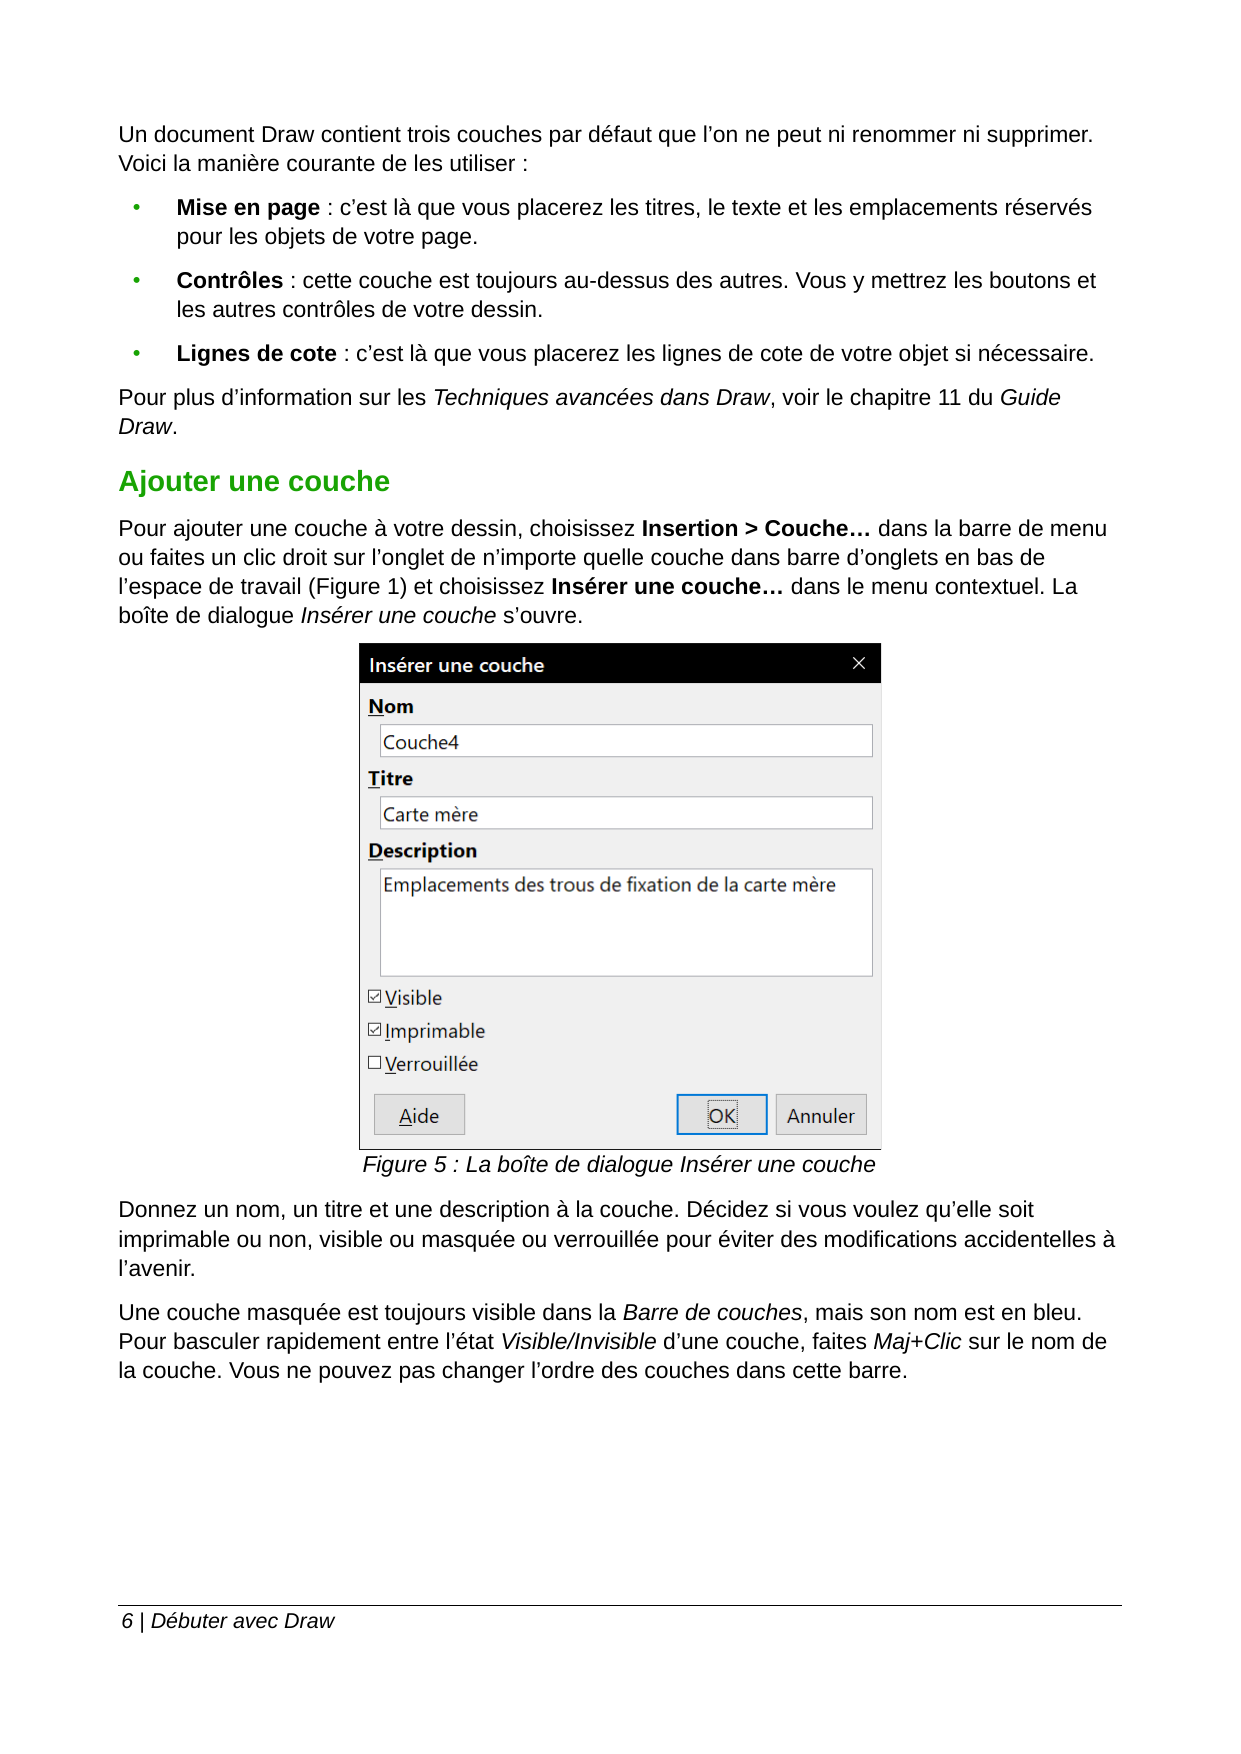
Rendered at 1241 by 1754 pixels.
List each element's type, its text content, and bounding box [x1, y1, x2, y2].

text Figure 5 : La boîte de dialogue Insérer une couche [118, 1149, 1122, 1179]
picture [359, 643, 882, 1150]
list Mise en page : c’est là que vous placerez les titres, le texte et les emplacements réservés pour les objets de votre page. [133, 191, 1122, 249]
text Donnez un nom, un titre et une description à la couche. Décidez si vous voulez qu’elle soit imprimable ou non, visible ou masquée ou verrouillée pour éviter des modifications accidentelles à l’avenir. [118, 1193, 1122, 1281]
text Pour ajouter une couche à votre dessin, choisissez Insertion > Couche… dans la barre de menu ou faites un clic droit sur l’onglet de n’importe quelle couche dans barre d’onglets en bas de l’espace de travail (Figure 1) et choisissez Insérer une couche… dans le menu contextuel. La boîte de dialogue Insérer une couche s’ouvre. [118, 512, 1122, 628]
list Contrôles : cette couche est toujours au-dessus des autres. Vous y mettrez les boutons et les autres contrôles de votre dessin. [133, 264, 1122, 322]
text Une couche masquée est toujours visible dans la Barre de couches, mais son nom est en bleu. Pour basculer rapidement entre l’état Visible/Invisible d’une couche, faites Maj+Clic sur le nom de la couche. Vous ne pouvez pas changer l’ordre des couches dans cette barre. [118, 1296, 1122, 1383]
text Un document Draw contient trois couches par défaut que l’on ne peut ni renommer ni supprimer. Voici la manière courante de les utiliser : [118, 118, 1122, 176]
subtitle Ajouter une couche [118, 468, 1122, 497]
text Pour plus d’information sur les Techniques avancées dans Draw, voir le chapitre 11 du Guide Draw. [118, 381, 1122, 439]
list Lignes de cote : c’est là que vous placerez les lignes de cote de votre objet si nécessaire. [133, 337, 1122, 366]
